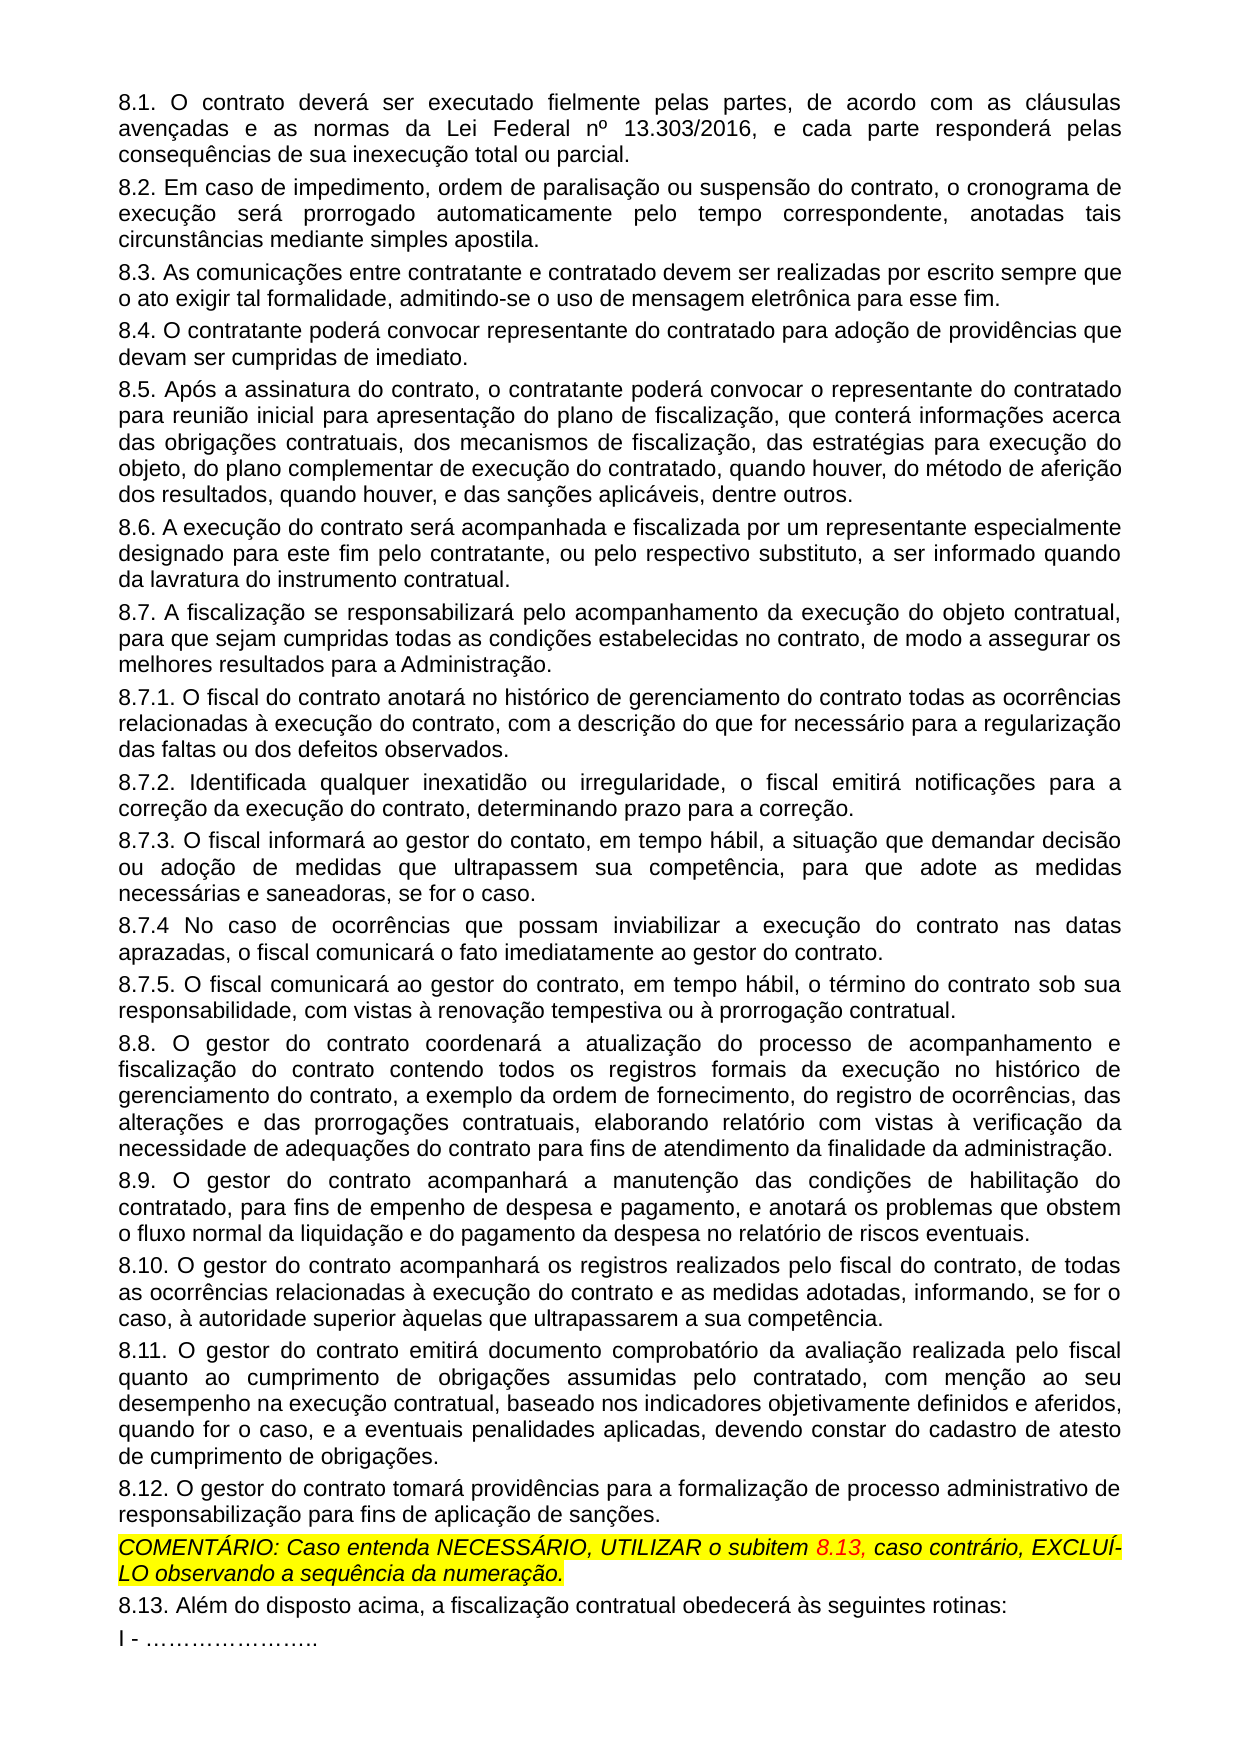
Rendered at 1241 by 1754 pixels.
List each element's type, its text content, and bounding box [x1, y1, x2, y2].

text I - ………………….. [118, 1624, 1122, 1651]
text 8.7.5. O fiscal comunicará ao gestor do contrato, em tempo hábil, o término do contrato sob sua responsabilidade, com vistas à renovação tempestiva ou à prorrogação contratual. [118, 971, 1122, 1023]
text COMENTÁRIO: Caso entenda NECESSÁRIO, UTILIZAR o subitem 8.13, caso contrário, EXCLUÍ-LO observando a sequência da numeração. [118, 1533, 1122, 1586]
text 8.10. O gestor do contrato acompanhará os registros realizados pelo fiscal do contrato, de todas as ocorrências relacionadas à execução do contrato e as medidas adotadas, informando, se for o caso, à autoridade superior àquelas que ultrapassarem a sua competência. [118, 1252, 1122, 1331]
text 8.4. O contratante poderá convocar representante do contratado para adoção de providências que devam ser cumpridas de imediato. [118, 317, 1122, 370]
text 8.11. O gestor do contrato emitirá documento comprobatório da avaliação realizada pelo fiscal quanto ao cumprimento de obrigações assumidas pelo contratado, com menção ao seu desempenho na execução contratual, baseado nos indicadores objetivamente definidos e aferidos, quando for o caso, e a eventuais penalidades aplicadas, devendo constar do cadastro de atesto de cumprimento de obrigações. [118, 1337, 1122, 1469]
text 8.7.2. Identificada qualquer inexatidão ou irregularidade, o fiscal emitirá notificações para a correção da execução do contrato, determinando prazo para a correção. [118, 768, 1122, 821]
text 8.9. O gestor do contrato acompanhará a manutenção das condições de habilitação do contratado, para fins de empenho de despesa e pagamento, e anotará os problemas que obstem o fluxo normal da liquidação e do pagamento da despesa no relatório de riscos eventuais. [118, 1167, 1122, 1246]
text 8.3. As comunicações entre contratante e contratado devem ser realizadas por escrito sempre que o ato exigir tal formalidade, admitindo-se o uso de mensagem eletrônica para esse fim. [118, 258, 1122, 311]
text 8.7. A fiscalização se responsabilizará pelo acompanhamento da execução do objeto contratual, para que sejam cumpridas todas as condições estabelecidas no contrato, de modo a assegurar os melhores resultados para a Administração. [118, 598, 1122, 678]
text 8.7.3. O fiscal informará ao gestor do contato, em tempo hábil, a situação que demandar decisão ou adoção de medidas que ultrapassem sua competência, para que adote as medidas necessárias e saneadoras, se for o caso. [118, 827, 1122, 906]
text 8.8. O gestor do contrato coordenará a atualização do processo de acompanhamento e fiscalização do contrato contendo todos os registros formais da execução no histórico de gerenciamento do contrato, a exemplo da ordem de fornecimento, do registro de ocorrências, das alterações e das prorrogações contratuais, elaborando relatório com vistas à verificação da necessidade de adequações do contrato para fins de atendimento da finalidade da administração. [118, 1029, 1122, 1161]
text 8.7.1. O fiscal do contrato anotará no histórico de gerenciamento do contrato todas as ocorrências relacionadas à execução do contrato, com a descrição do que for necessário para a regularização das faltas ou dos defeitos observados. [118, 683, 1122, 763]
text 8.1. O contrato deverá ser executado fielmente pelas partes, de acordo com as cláusulas avençadas e as normas da Lei Federal nº 13.303/2016, e cada parte responderá pelas consequências de sua inexecução total ou parcial. [118, 88, 1122, 168]
text 8.2. Em caso de impedimento, ordem de paralisação ou suspensão do contrato, o cronograma de execução será prorrogado automaticamente pelo tempo correspondente, anotadas tais circunstâncias mediante simples apostila. [118, 173, 1122, 253]
text 8.6. A execução do contrato será acompanhada e fiscalizada por um representante especialmente designado para este fim pelo contratante, ou pelo respectivo substituto, a ser informado quando da lavratura do instrumento contratual. [118, 513, 1122, 593]
text 8.5. Após a assinatura do contrato, o contratante poderá convocar o representante do contratado para reunião inicial para apresentação do plano de fiscalização, que conterá informações acerca das obrigações contratuais, dos mecanismos de fiscalização, das estratégias para execução do objeto, do plano complementar de execução do contratado, quando houver, do método de aferição dos resultados, quando houver, e das sanções aplicáveis, dentre outros. [118, 376, 1122, 508]
text 8.12. O gestor do contrato tomará providências para a formalização de processo administrativo de responsabilização para fins de aplicação de sanções. [118, 1475, 1122, 1528]
text 8.7.4 No caso de ocorrências que possam inviabilizar a execução do contrato nas datas aprazadas, o fiscal comunicará o fato imediatamente ao gestor do contrato. [118, 912, 1122, 965]
text 8.13. Além do disposto acima, a fiscalização contratual obedecerá às seguintes rotinas: [118, 1592, 1122, 1618]
